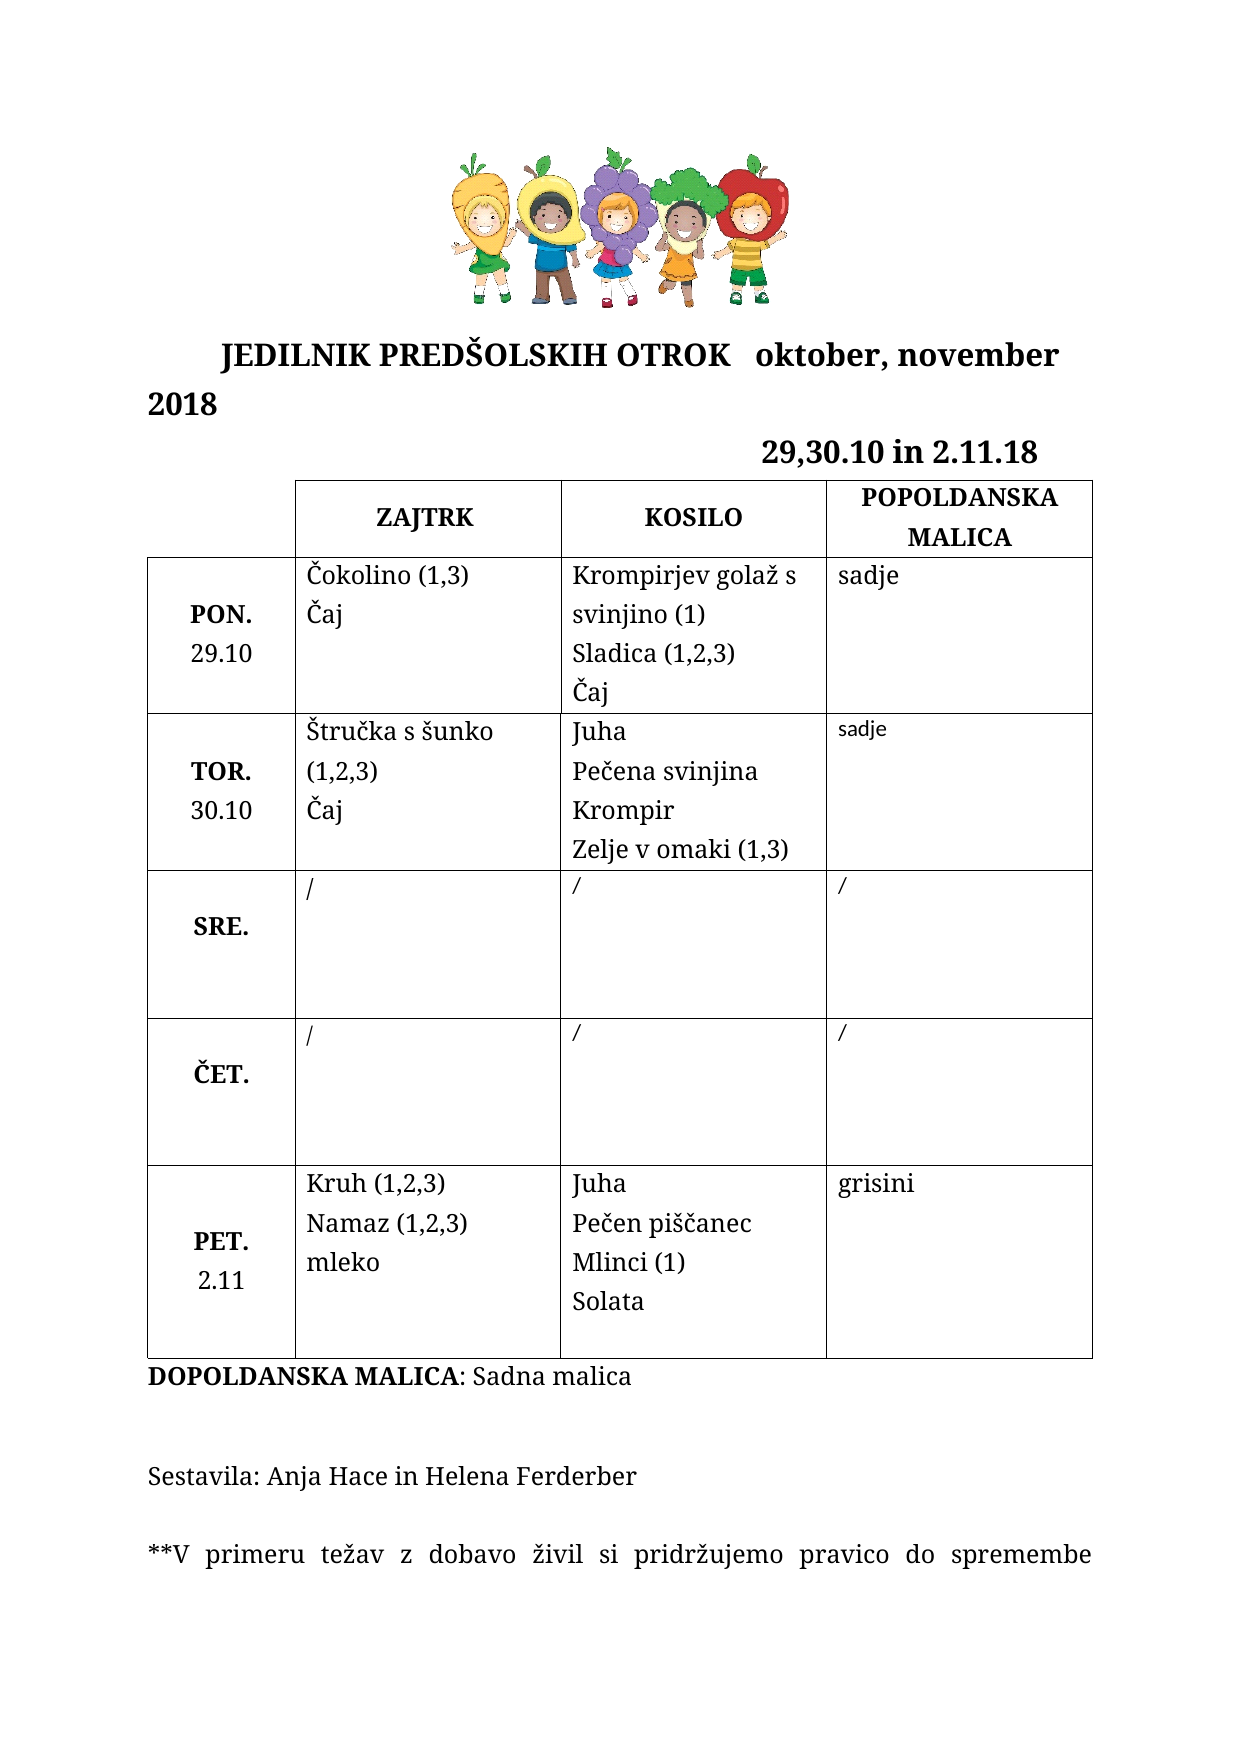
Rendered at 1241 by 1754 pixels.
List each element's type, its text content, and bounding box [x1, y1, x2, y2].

table_cell / [827, 1019, 1092, 1165]
table_cell sadje [827, 714, 1092, 870]
table_header POPOLDANSKA MALICA [827, 481, 1092, 557]
table_cell Krompirjev golaž s svinjino (1) Sladica (1,2,3) Čaj [562, 558, 826, 713]
table_cell grisini [827, 1166, 1092, 1358]
table_cell Juha Pečen piščanec Mlinci (1) Solata [561, 1166, 826, 1358]
text DOPOLDANSKA MALICA: Sadna malica [148, 1359, 1093, 1393]
table_cell / [561, 1019, 826, 1165]
table_header ZAJTRK [296, 481, 561, 557]
table_cell ČET. [148, 1019, 295, 1165]
table_cell sadje [827, 558, 1092, 713]
table_cell PON. 29.10 [148, 558, 295, 713]
table_cell / [296, 1019, 560, 1165]
table_cell Juha Pečena svinjina Krompir Zelje v omaki (1,3) [561, 714, 826, 870]
table_cell / [296, 871, 560, 1017]
text 29,30.10 in 2.11.18 [148, 431, 1093, 473]
table_cell Čokolino (1,3) Čaj [296, 558, 561, 713]
table_header KOSILO [562, 481, 826, 557]
text **V primeru težav z dobavo živil si pridržujemo pravico do spremembe [148, 1536, 1093, 1571]
table_cell TOR. 30.10 [148, 714, 295, 870]
text Sestavila: Anja Hace in Helena Ferderber [148, 1458, 1093, 1492]
table_cell Štručka s šunko (1,2,3) Čaj [296, 714, 560, 870]
table_header [148, 481, 295, 557]
table_cell PET. 2.11 [148, 1166, 295, 1358]
table_cell Kruh (1,2,3) Namaz (1,2,3) mleko [296, 1166, 560, 1358]
table_cell / [561, 871, 826, 1017]
text JEDILNIK PREDŠOLSKIH OTROK oktober, november 2018 [148, 333, 1093, 424]
table_cell SRE. [148, 871, 295, 1017]
table_cell / [827, 871, 1092, 1017]
